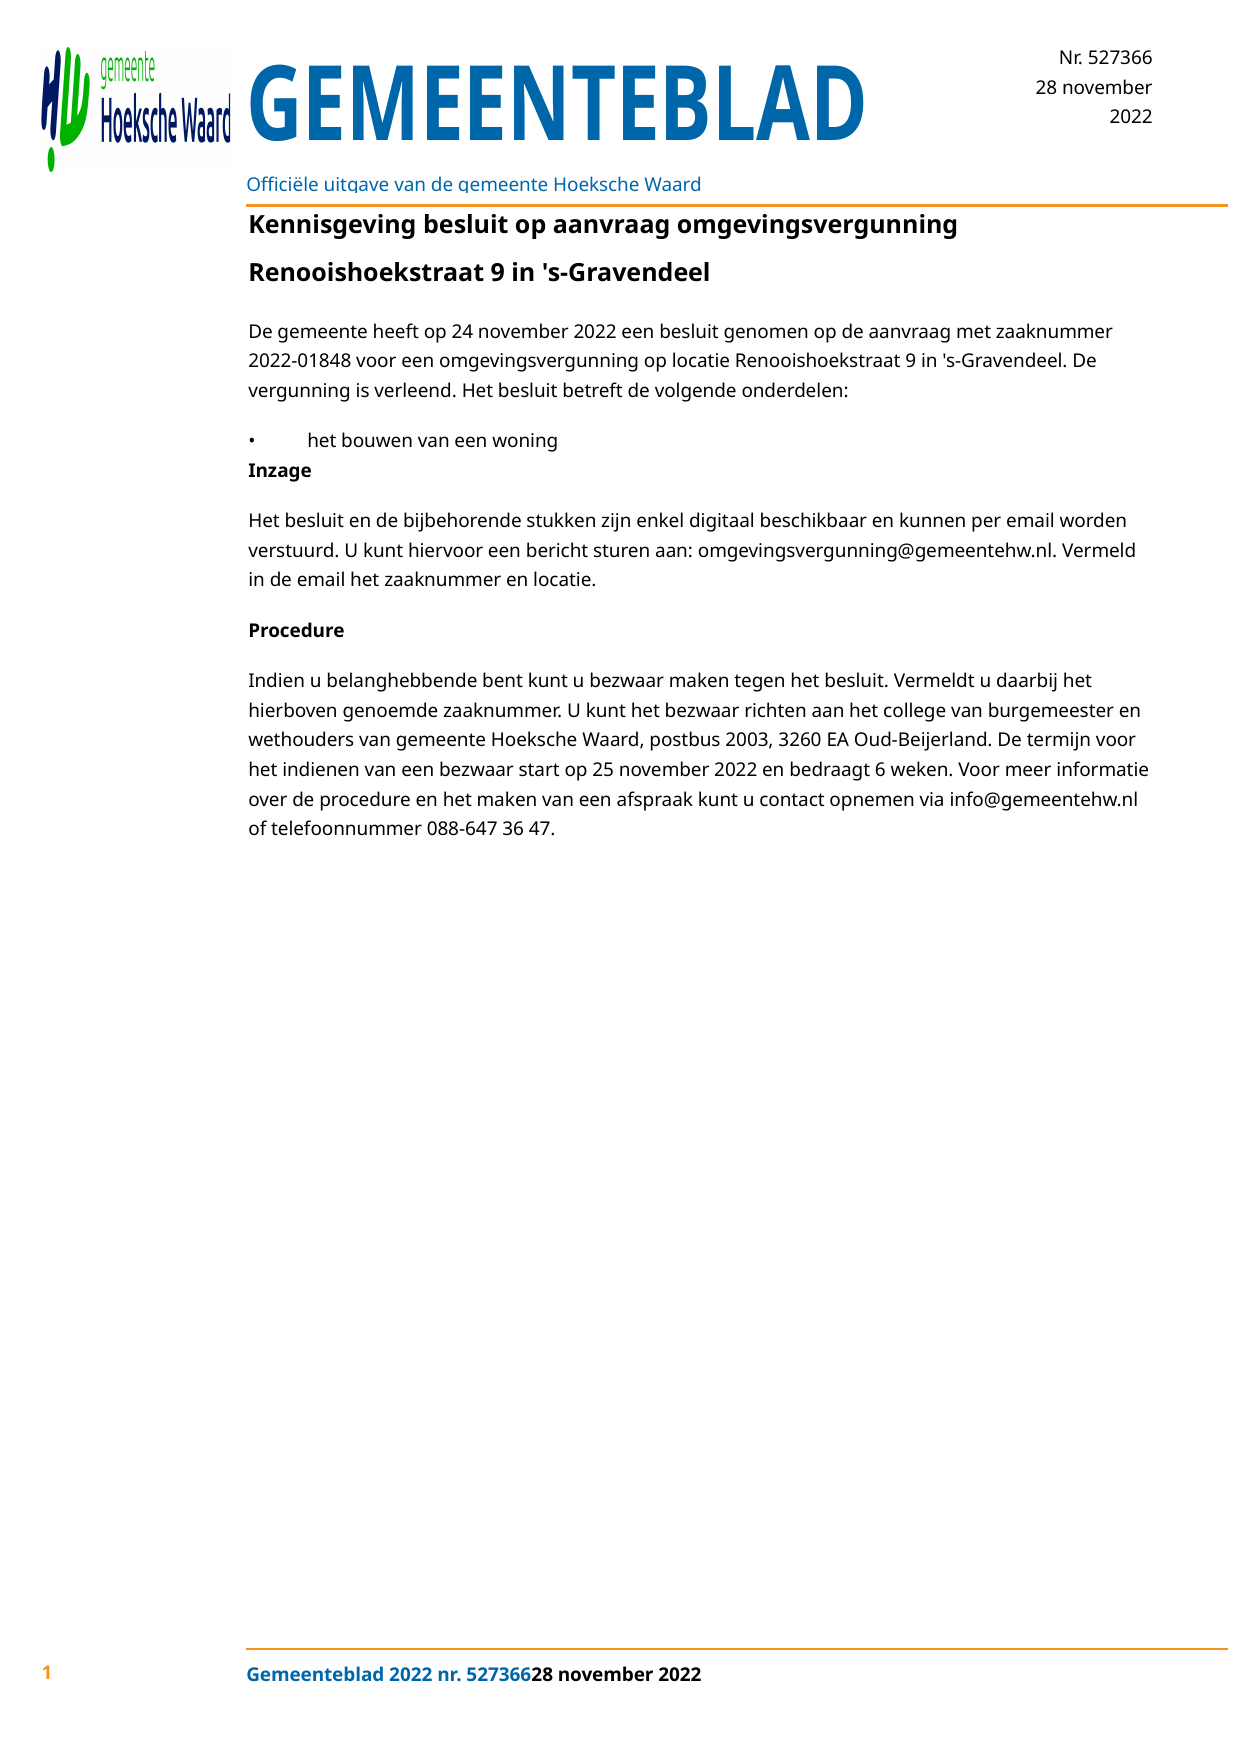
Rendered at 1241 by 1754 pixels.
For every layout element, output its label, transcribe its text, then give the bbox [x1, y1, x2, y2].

list het bouwen van een woning [248, 427, 1152, 453]
text Inzage [248, 457, 1152, 483]
text Het besluit en de bijbehorende stukken zijn enkel digitaal beschikbaar en kunnen per email worden verstuurd. U kunt hiervoor een bericht sturen aan: omgevingsvergunning@gemeentehw.nl. Vermeld in de email het zaaknummer en locatie. [248, 507, 1152, 592]
text De gemeente heeft op 24 november 2022 een besluit genomen op de aanvraag met zaaknummer 2022-01848 voor een omgevingsvergunning op locatie Renooishoekstraat 9 in 's-Gravendeel. De vergunning is verleend. Het besluit betreft de volgende onderdelen: [248, 318, 1152, 403]
text Procedure [248, 617, 1152, 643]
picture [41, 47, 231, 172]
text Kennisgeving besluit op aanvraag omgevingsvergunning Renooishoekstraat 9 in 's-Gravendeel [248, 207, 1152, 288]
text Indien u belanghebbende bent kunt u bezwaar maken tegen het besluit. Vermeldt u daarbij het hierboven genoemde zaaknummer. U kunt het bezwaar richten aan het college van burgemeester en wethouders van gemeente Hoeksche Waard, postbus 2003, 3260 EA Oud-Beijerland. De termijn voor het indienen van een bezwaar start op 25 november 2022 en bedraagt 6 weken. Voor meer informatie over de procedure en het maken van een afspraak kunt u contact opnemen via info@gemeentehw.nl of telefoonnummer 088-647 36 47. [248, 667, 1152, 841]
